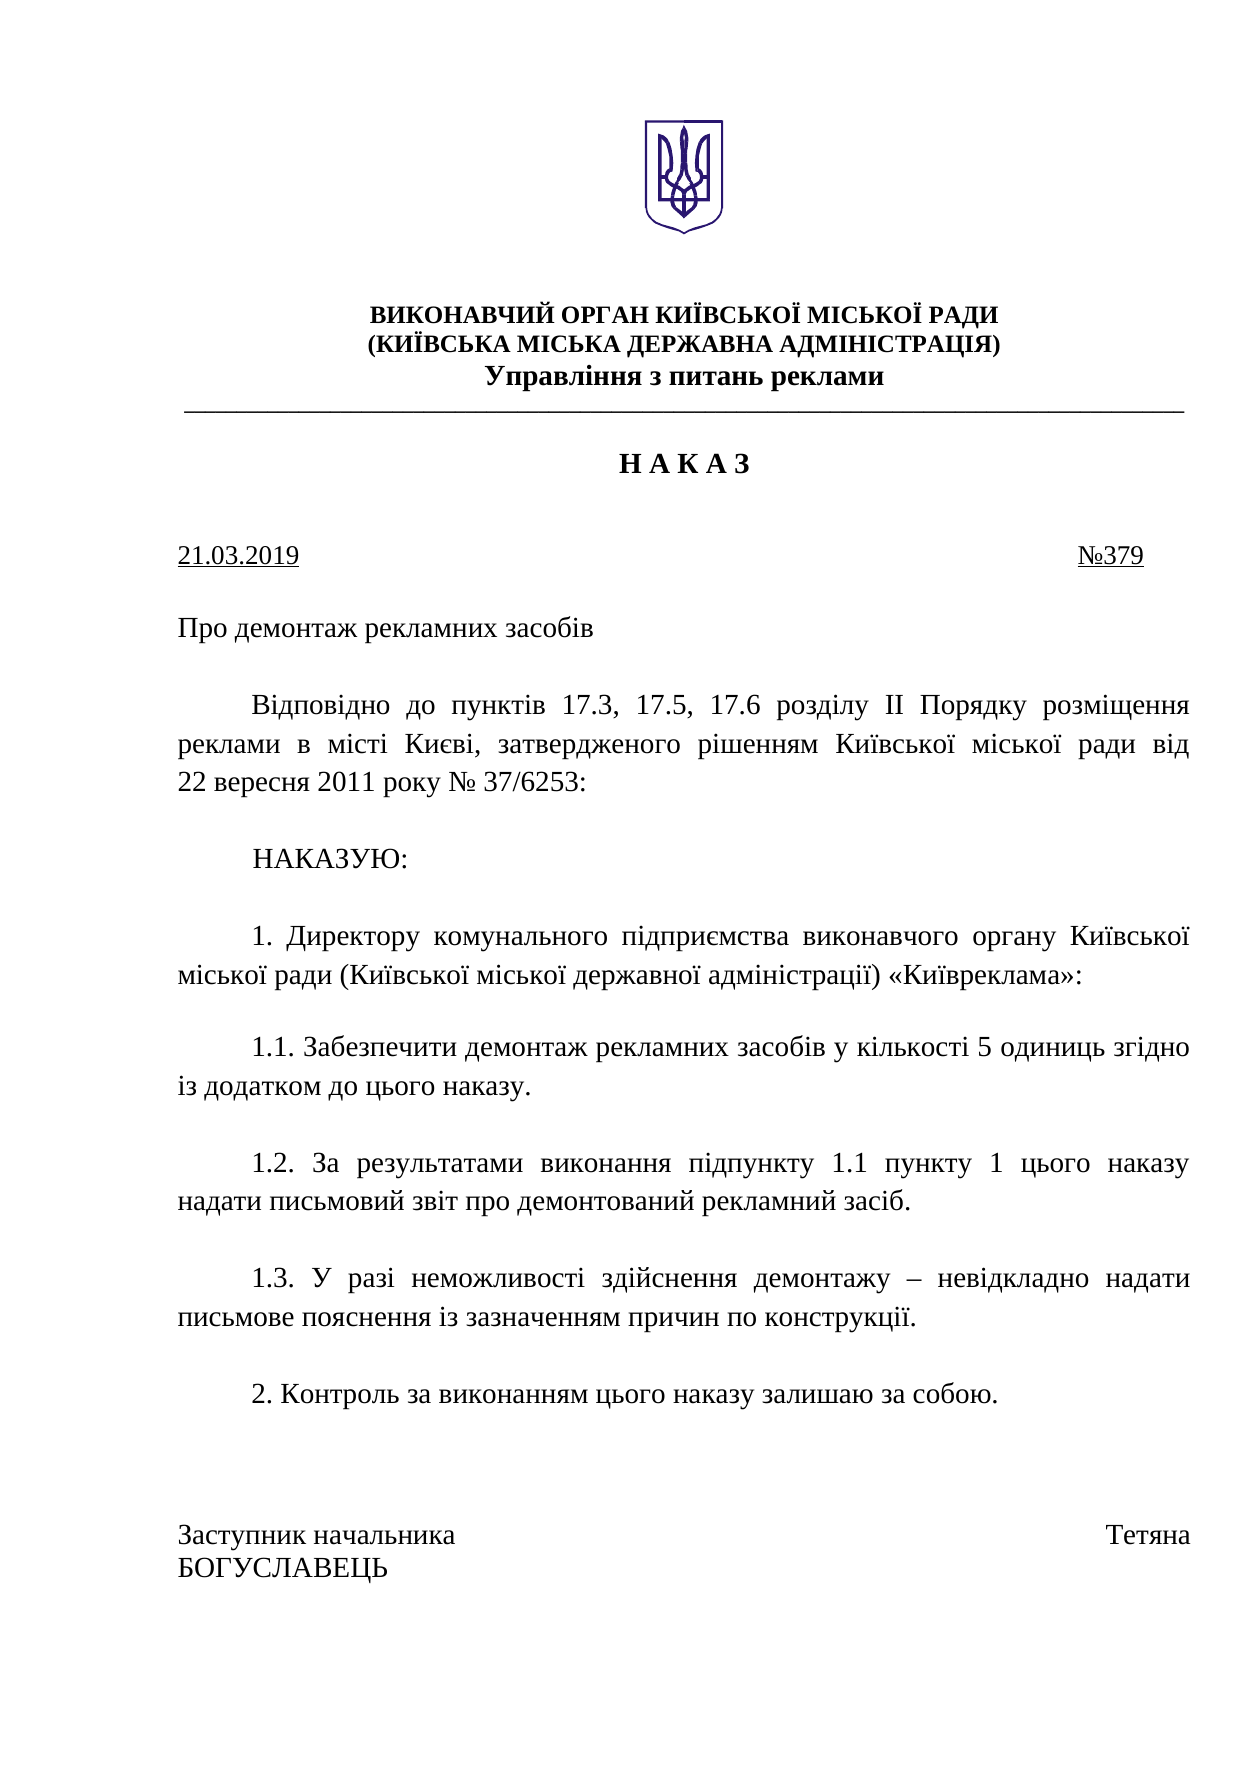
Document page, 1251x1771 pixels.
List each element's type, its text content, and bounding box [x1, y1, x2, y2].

text 1. Директору комунального підприємства виконавчого органу Київської міської ради (Київської міської державної адміністрації) «Київреклама»: [177, 918, 1191, 991]
title ВИКОНАВЧИЙ ОРГАН КИЇВСЬКОЇ МІСЬКОЇ РАДИ [177, 300, 1191, 329]
text НАКАЗУЮ: [177, 841, 1191, 875]
text Відповідно до пунктів 17.3, 17.5, 17.6 розділу ІІ Порядку розміщення реклами в місті Києві, затвердженого рішенням Київської міської ради від 22 вересня 2011 року № 37/6253: [177, 687, 1191, 798]
subtitle Управління з питань реклами [177, 358, 1191, 391]
title (КИЇВСЬКА МІСЬКА ДЕРЖАВНА АДМІНІСТРАЦІЯ) [177, 329, 1191, 358]
subtitle ________________________________________________________________________________________________ [177, 391, 1191, 415]
text 1.3. У разі неможливості здійснення демонтажу – невідкладно надати письмове пояснення із зазначенням причин по конструкції. [177, 1260, 1191, 1332]
subtitle Заступник начальника Тетяна БОГУСЛАВЕЦЬ [177, 1517, 1191, 1584]
text Про демонтаж рекламних засобів [177, 610, 1191, 644]
text 2. Контроль за виконанням цього наказу залишаю за собою. [177, 1376, 1191, 1409]
text 1.2. За результатами виконання підпункту 1.1 пункту 1 цього наказу надати письмовий звіт про демонтований рекламний засіб. [177, 1145, 1191, 1217]
text 21.03.2019 №379 [177, 539, 1191, 570]
subtitle Н А К А З [177, 446, 1191, 480]
text 1.1. Забезпечити демонтаж рекламних засобів у кількості 5 одиниць згідно із додатком до цього наказу. [177, 1029, 1191, 1101]
